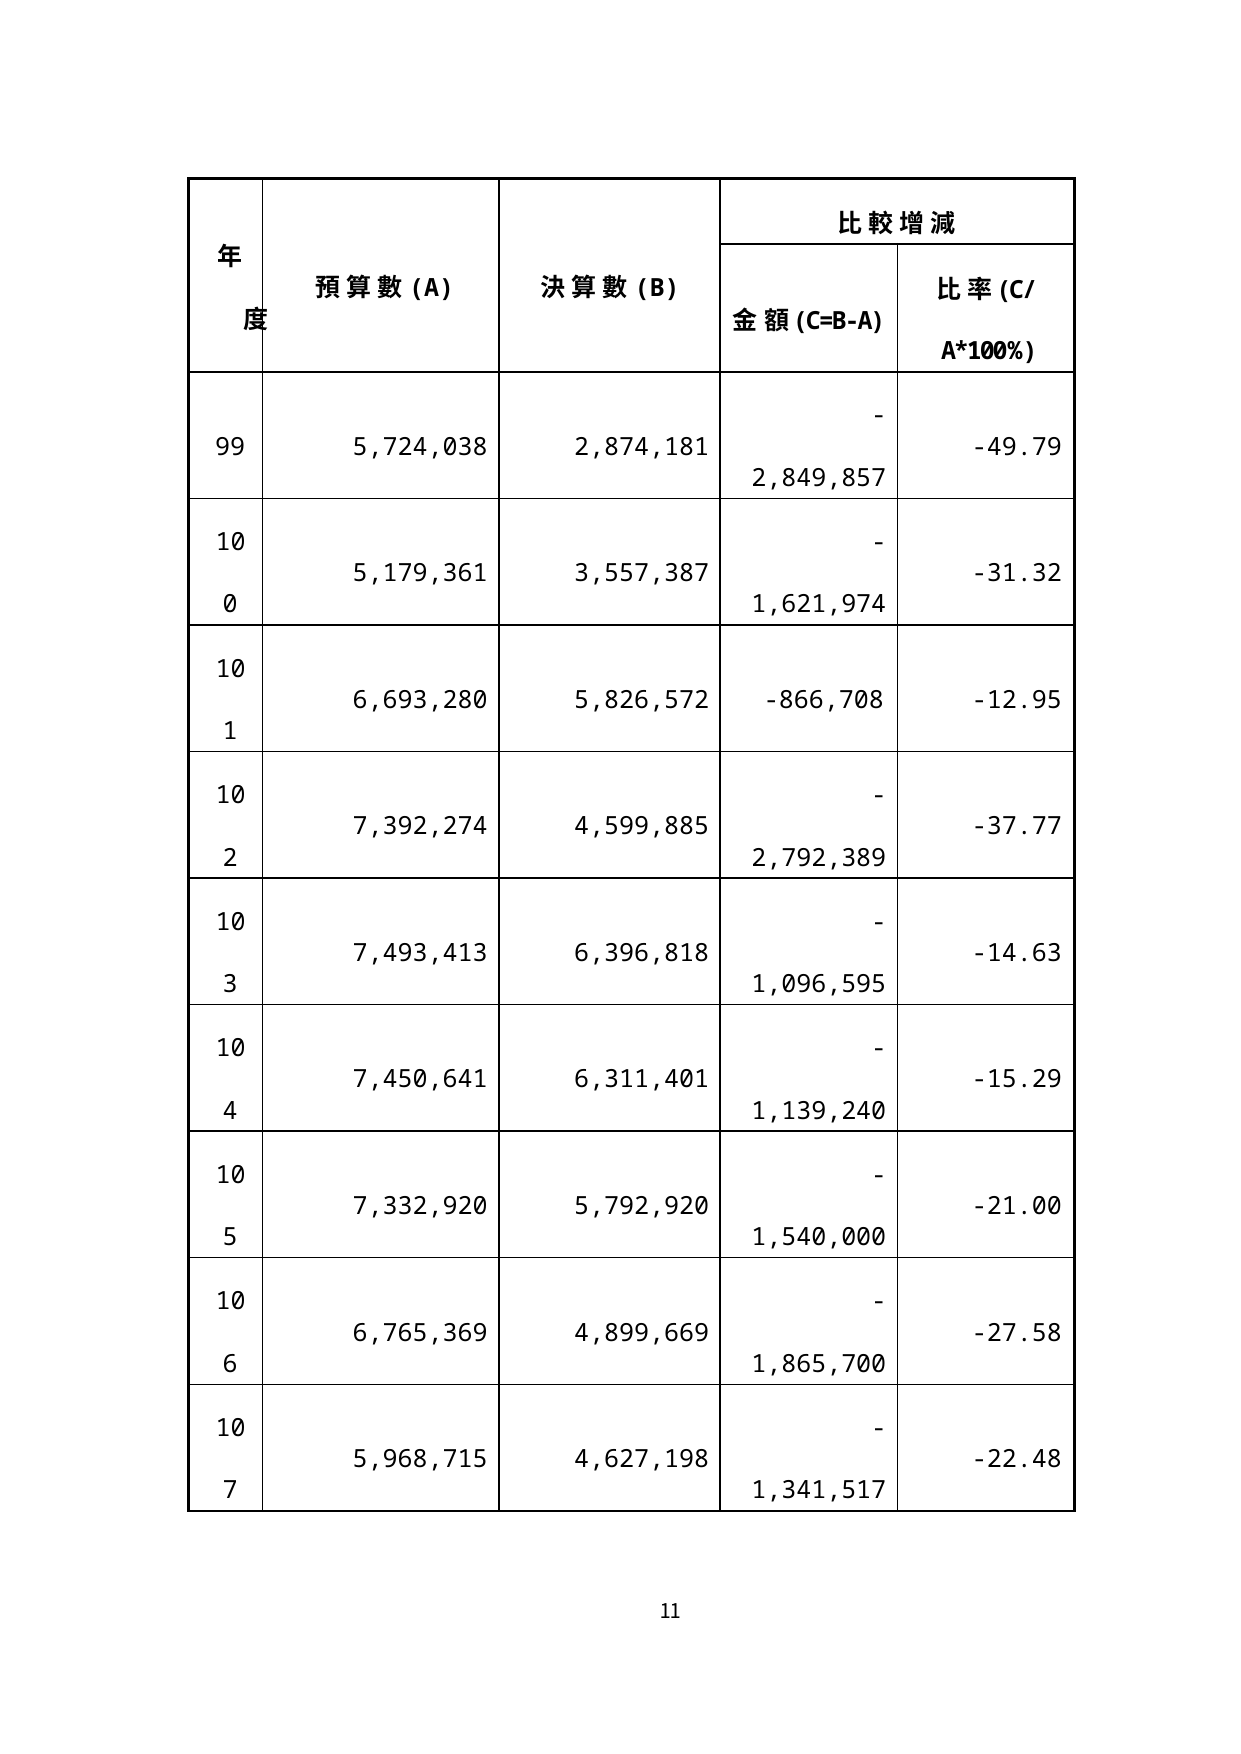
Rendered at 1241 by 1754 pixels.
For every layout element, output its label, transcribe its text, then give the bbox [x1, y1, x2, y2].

table_cell -2,849,857 [721, 373, 897, 497]
table_cell -1,096,595 [721, 879, 897, 1004]
table_cell 6,765,369 [263, 1258, 498, 1383]
table_cell -1,621,974 [721, 499, 897, 624]
table_cell -49.79 [898, 373, 1073, 497]
table_cell 101 [190, 626, 262, 751]
table_cell 7,332,920 [263, 1132, 498, 1257]
table_cell 5,792,920 [500, 1132, 719, 1257]
table_cell 104 [190, 1005, 262, 1130]
table_cell -27.58 [898, 1258, 1073, 1383]
table_cell 99 [190, 373, 262, 497]
table_cell -37.77 [898, 752, 1073, 877]
table_cell 3,557,387 [500, 499, 719, 624]
table_cell 比率(C/A*100%) [898, 245, 1073, 371]
table_header 比較增減 [721, 180, 1073, 243]
table_cell -1,341,517 [721, 1385, 897, 1510]
table_cell 4,627,198 [500, 1385, 719, 1510]
table_cell -22.48 [898, 1385, 1073, 1510]
table_cell 金額(C=B-A) [721, 245, 897, 371]
table_cell -2,792,389 [721, 752, 897, 877]
table_cell -1,139,240 [721, 1005, 897, 1130]
table_cell 6,311,401 [500, 1005, 719, 1130]
table_cell -31.32 [898, 499, 1073, 624]
table_cell 5,968,715 [263, 1385, 498, 1510]
table_cell 4,899,669 [500, 1258, 719, 1383]
table_header 年度 [190, 180, 262, 371]
table_cell -866,708 [721, 626, 897, 751]
table_header 決算數(B) [500, 180, 719, 371]
table_cell 100 [190, 499, 262, 624]
table_cell 107 [190, 1385, 262, 1510]
table_cell 5,826,572 [500, 626, 719, 751]
table_cell 5,179,361 [263, 499, 498, 624]
table_cell 105 [190, 1132, 262, 1257]
table_cell 4,599,885 [500, 752, 719, 877]
table_cell 6,396,818 [500, 879, 719, 1004]
table_cell -15.29 [898, 1005, 1073, 1130]
table_cell -14.63 [898, 879, 1073, 1004]
table_cell 6,693,280 [263, 626, 498, 751]
table_cell -1,540,000 [721, 1132, 897, 1257]
table_cell 106 [190, 1258, 262, 1383]
table_cell 102 [190, 752, 262, 877]
table_cell -21.00 [898, 1132, 1073, 1257]
table_header 預算數(A) [263, 180, 498, 371]
table_cell 103 [190, 879, 262, 1004]
table_cell -1,865,700 [721, 1258, 897, 1383]
table_cell 7,493,413 [263, 879, 498, 1004]
table_cell 5,724,038 [263, 373, 498, 497]
table_cell -12.95 [898, 626, 1073, 751]
table_cell 7,392,274 [263, 752, 498, 877]
table_cell 7,450,641 [263, 1005, 498, 1130]
table_cell 2,874,181 [500, 373, 719, 497]
